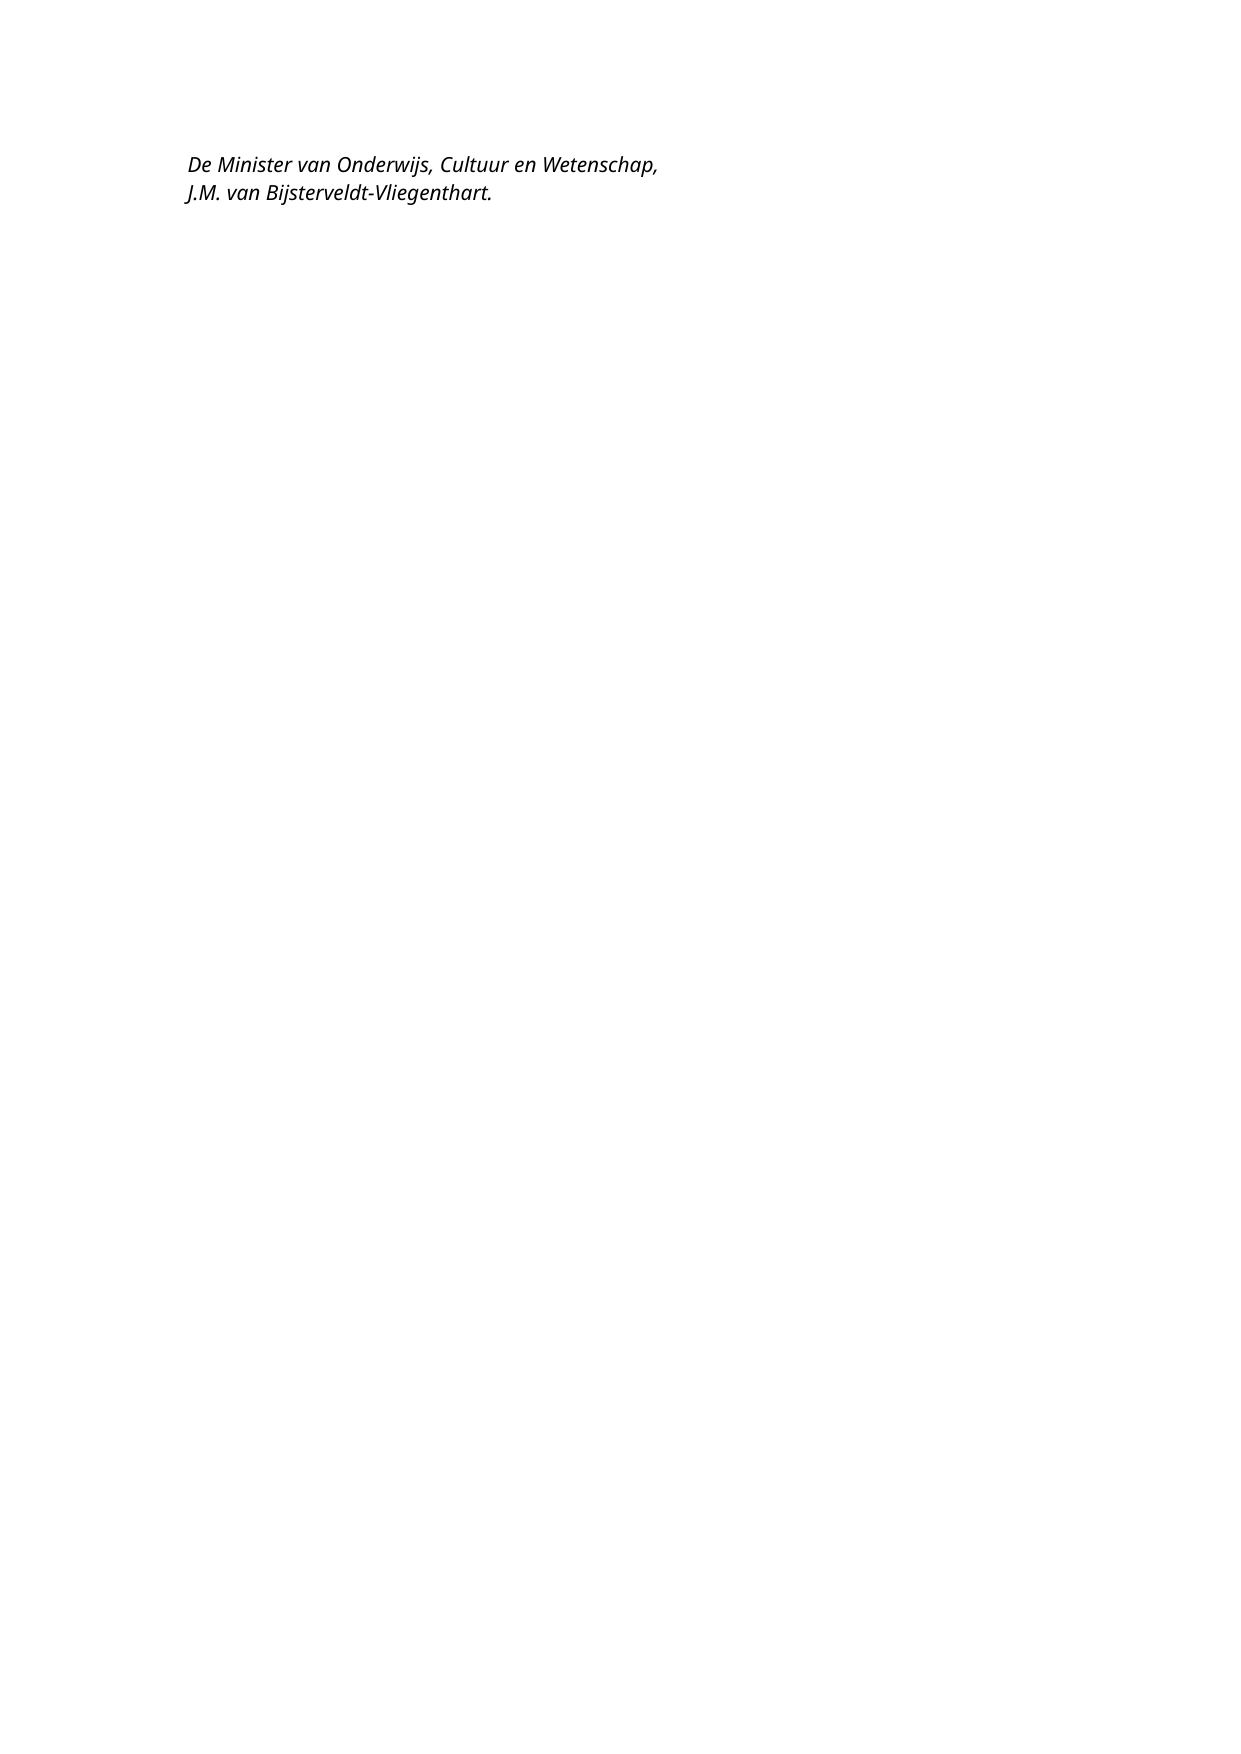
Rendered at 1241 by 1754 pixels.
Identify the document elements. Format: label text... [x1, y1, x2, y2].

text De Minister van Onderwijs, Cultuur en Wetenschap, [187, 150, 1053, 178]
text J.M. van Bijsterveldt-Vliegenthart. [187, 178, 1053, 207]
